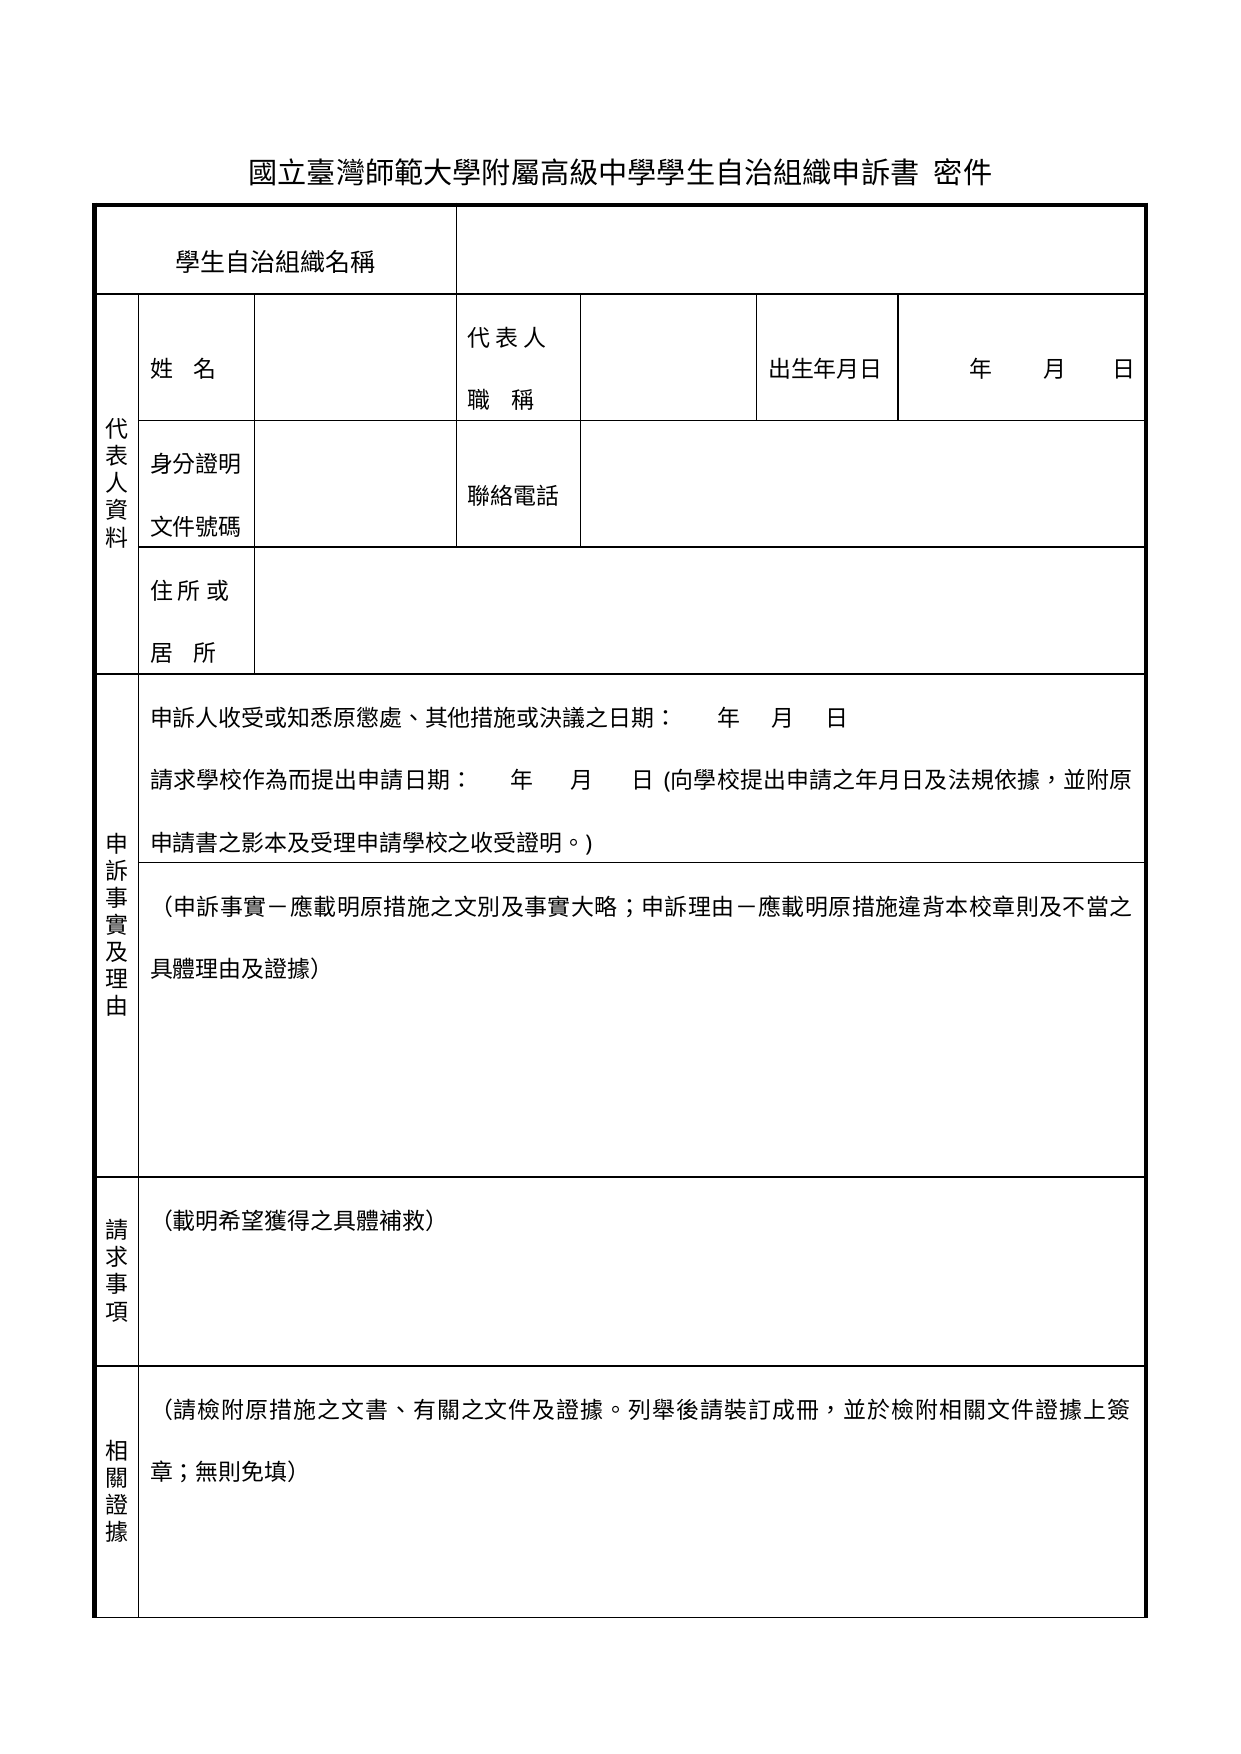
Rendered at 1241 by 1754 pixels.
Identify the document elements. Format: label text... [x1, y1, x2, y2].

table_cell 年 月 日 [899, 295, 1144, 420]
table_cell 代 表 人 職 稱 [457, 295, 580, 420]
table_cell 申訴事實及理由 [97, 675, 138, 1176]
table_cell [255, 548, 1144, 673]
table_cell [255, 295, 456, 420]
table_cell [581, 421, 1144, 546]
table_cell 請求事項 [97, 1178, 138, 1365]
table_cell 出生年月日 [757, 295, 897, 420]
table_cell （載明希望獲得之具體補救） [139, 1178, 1144, 1365]
table_cell 申訴人收受或知悉原懲處、其他措施或決議之日期： 年 月 日 請求學校作為而提出申請日期： 年 月 日 (向學校提出申請之年月日及法規依據，並附原申請書之影本及受理申請學校之收受證明。) [139, 675, 1144, 862]
table_cell （申訴事實－應載明原措施之文別及事實大略；申訴理由－應載明原措施違背本校章則及不當之具體理由及證據） [139, 863, 1144, 1176]
table_cell 姓 名 [139, 295, 254, 420]
table_cell [581, 295, 756, 420]
text 國立臺灣師範大學附屬高級中學學生自治組織申訴書 密件 [187, 149, 1053, 191]
table_header [457, 207, 1144, 293]
table_header 學生自治組織名稱 [97, 207, 456, 293]
table_cell 相關證據 [97, 1367, 138, 1617]
table_cell [255, 421, 456, 546]
table_cell 代表人資料 [97, 295, 138, 673]
table_cell 聯絡電話 [457, 421, 580, 546]
table_cell 身分證明 文件號碼 [139, 421, 254, 546]
table_cell （請檢附原措施之文書、有關之文件及證據。列舉後請裝訂成冊，並於檢附相關文件證據上簽章；無則免填） [139, 1367, 1144, 1617]
table_cell 住 所 或 居 所 [139, 548, 254, 673]
